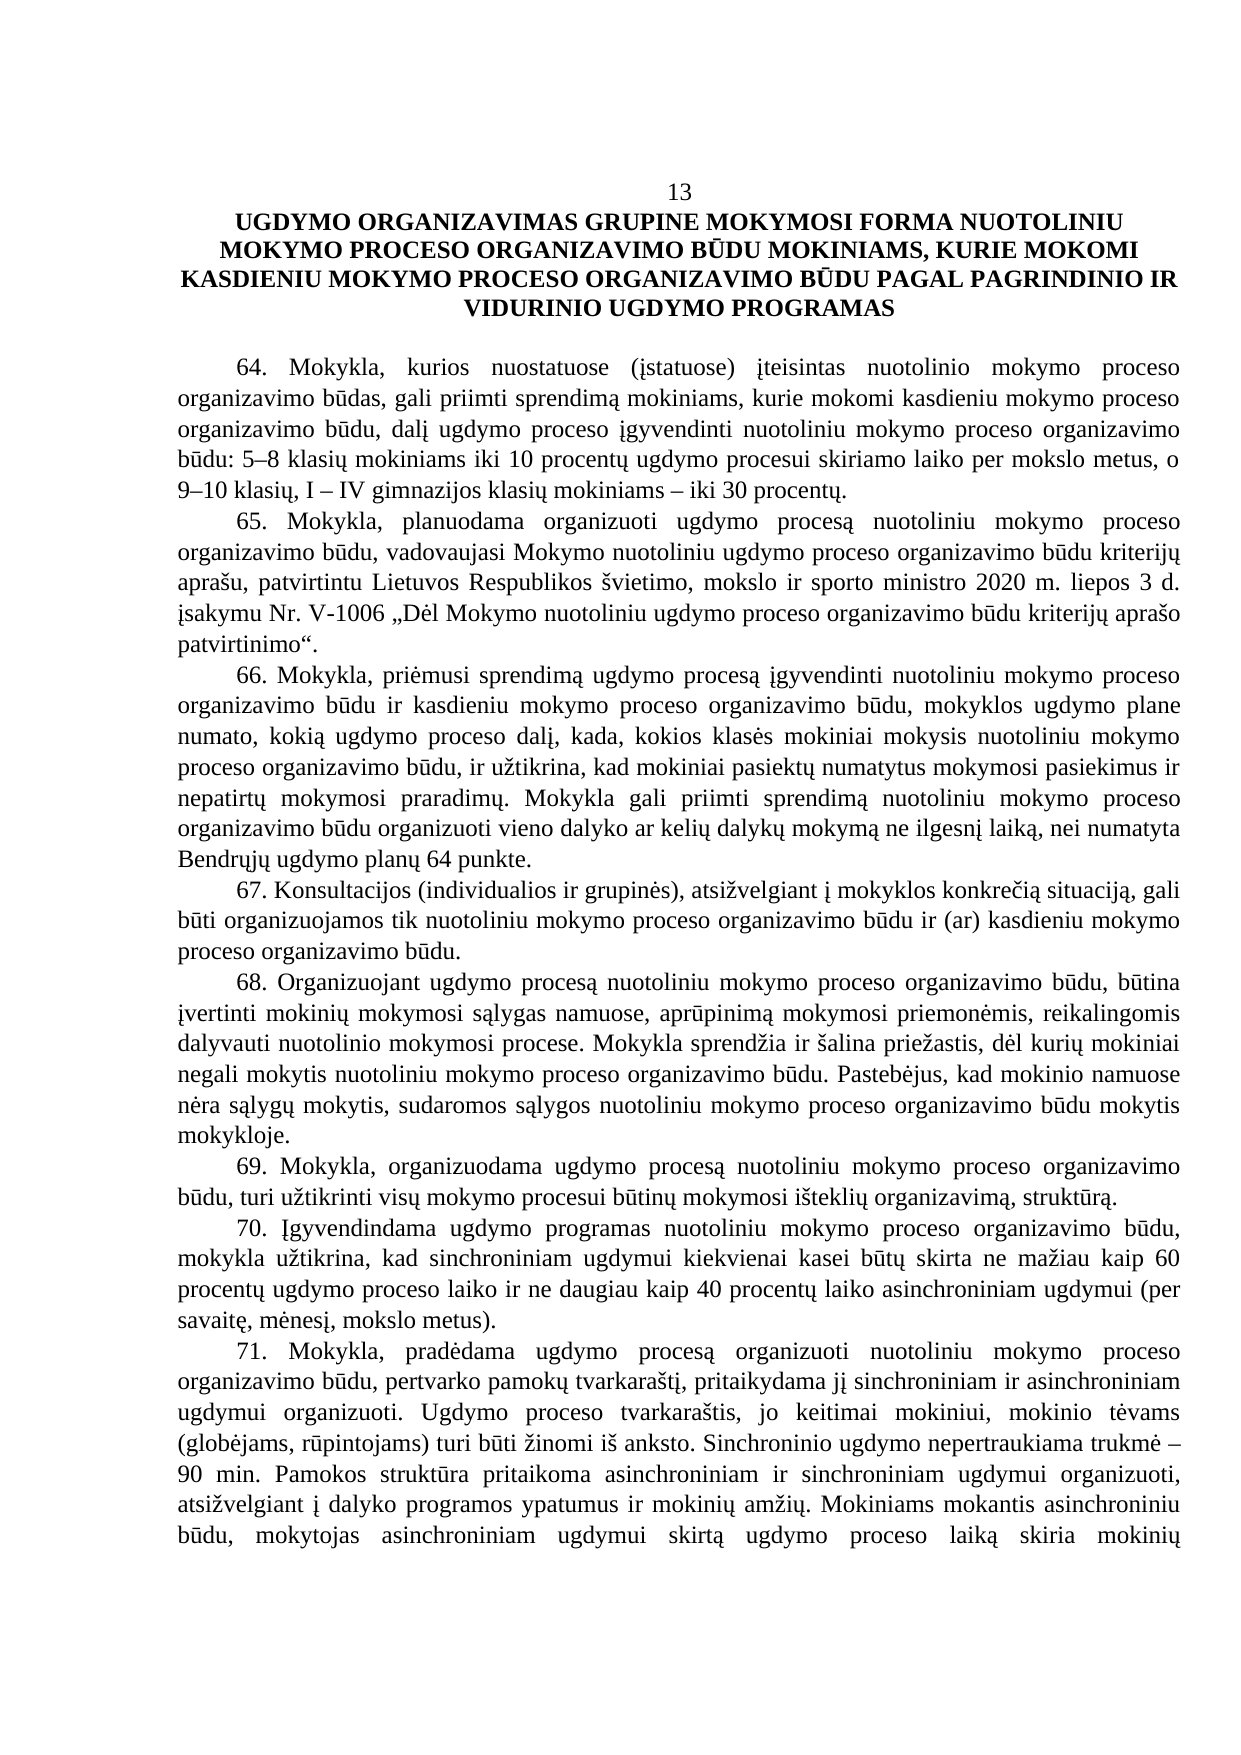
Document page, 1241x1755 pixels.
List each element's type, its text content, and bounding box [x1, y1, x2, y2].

text 71. Mokykla, pradėdama ugdymo procesą organizuoti nuotoliniu mokymo proceso organizavimo būdu, pertvarko pamokų tvarkaraštį, pritaikydama jį sinchroniniam ir asinchroniniam ugdymui organizuoti. Ugdymo proceso tvarkaraštis, jo keitimai mokiniui, mokinio tėvams (globėjams, rūpintojams) turi būti žinomi iš anksto. Sinchroninio ugdymo nepertraukiama trukmė – 90 min. Pamokos struktūra pritaikoma asinchroniniam ir sinchroniniam ugdymui organizuoti, atsižvelgiant į dalyko programos ypatumus ir mokinių amžių. Mokiniams mokantis asinchroniniu būdu, mokytojas asinchroniniam ugdymui skirtą ugdymo proceso laiką skiria mokinių [177, 1336, 1181, 1549]
text 65. Mokykla, planuodama organizuoti ugdymo procesą nuotoliniu mokymo proceso organizavimo būdu, vadovaujasi Mokymo nuotoliniu ugdymo proceso organizavimo būdu kriterijų aprašu, patvirtintu Lietuvos Respublikos švietimo, mokslo ir sporto ministro 2020 m. liepos 3 d. įsakymu Nr. V-1006 „Dėl Mokymo nuotoliniu ugdymo proceso organizavimo būdu kriterijų aprašo patvirtinimo“. [177, 506, 1181, 658]
text UGDYMO ORGANIZAVIMAS GRUPINE MOKYMOSI FORMA NUOTOLINIU MOKYMO PROCESO ORGANIZAVIMO BŪDU MOKINIAMS, KURIE MOKOMI KASDIENIU MOKYMO PROCESO ORGANIZAVIMO BŪDU PAGAL PAGRINDINIO IR VIDURINIO UGDYMO PROGRAMAS [177, 207, 1181, 322]
text 64. Mokykla, kurios nuostatuose (įstatuose) įteisintas nuotolinio mokymo proceso organizavimo būdas, gali priimti sprendimą mokiniams, kurie mokomi kasdieniu mokymo proceso organizavimo būdu, dalį ugdymo proceso įgyvendinti nuotoliniu mokymo proceso organizavimo būdu: 5–8 klasių mokiniams iki 10 procentų ugdymo procesui skiriamo laiko per mokslo metus, o 9–10 klasių, I – IV gimnazijos klasių mokiniams – iki 30 procentų. [177, 352, 1181, 504]
text 70. Įgyvendindama ugdymo programas nuotoliniu mokymo proceso organizavimo būdu, mokykla užtikrina, kad sinchroniniam ugdymui kiekvienai kasei būtų skirta ne mažiau kaip 60 procentų ugdymo proceso laiko ir ne daugiau kaip 40 procentų laiko asinchroniniam ugdymui (per savaitę, mėnesį, mokslo metus). [177, 1213, 1181, 1334]
text 67. Konsultacijos (individualios ir grupinės), atsižvelgiant į mokyklos konkrečią situaciją, gali būti organizuojamos tik nuotoliniu mokymo proceso organizavimo būdu ir (ar) kasdieniu mokymo proceso organizavimo būdu. [177, 875, 1181, 965]
text 68. Organizuojant ugdymo procesą nuotoliniu mokymo proceso organizavimo būdu, būtina įvertinti mokinių mokymosi sąlygas namuose, aprūpinimą mokymosi priemonėmis, reikalingomis dalyvauti nuotolinio mokymosi procese. Mokykla sprendžia ir šalina priežastis, dėl kurių mokiniai negali mokytis nuotoliniu mokymo proceso organizavimo būdu. Pastebėjus, kad mokinio namuose nėra sąlygų mokytis, sudaromos sąlygos nuotoliniu mokymo proceso organizavimo būdu mokytis mokykloje. [177, 967, 1181, 1149]
text 69. Mokykla, organizuodama ugdymo procesą nuotoliniu mokymo proceso organizavimo būdu, turi užtikrinti visų mokymo procesui būtinų mokymosi išteklių organizavimą, struktūrą. [177, 1151, 1181, 1211]
text 66. Mokykla, priėmusi sprendimą ugdymo procesą įgyvendinti nuotoliniu mokymo proceso organizavimo būdu ir kasdieniu mokymo proceso organizavimo būdu, mokyklos ugdymo plane numato, kokią ugdymo proceso dalį, kada, kokios klasės mokiniai mokysis nuotoliniu mokymo proceso organizavimo būdu, ir užtikrina, kad mokiniai pasiektų numatytus mokymosi pasiekimus ir nepatirtų mokymosi praradimų. Mokykla gali priimti sprendimą nuotoliniu mokymo proceso organizavimo būdu organizuoti vieno dalyko ar kelių dalykų mokymą ne ilgesnį laiką, nei numatyta Bendrųjų ugdymo planų 64 punkte. [177, 660, 1181, 873]
